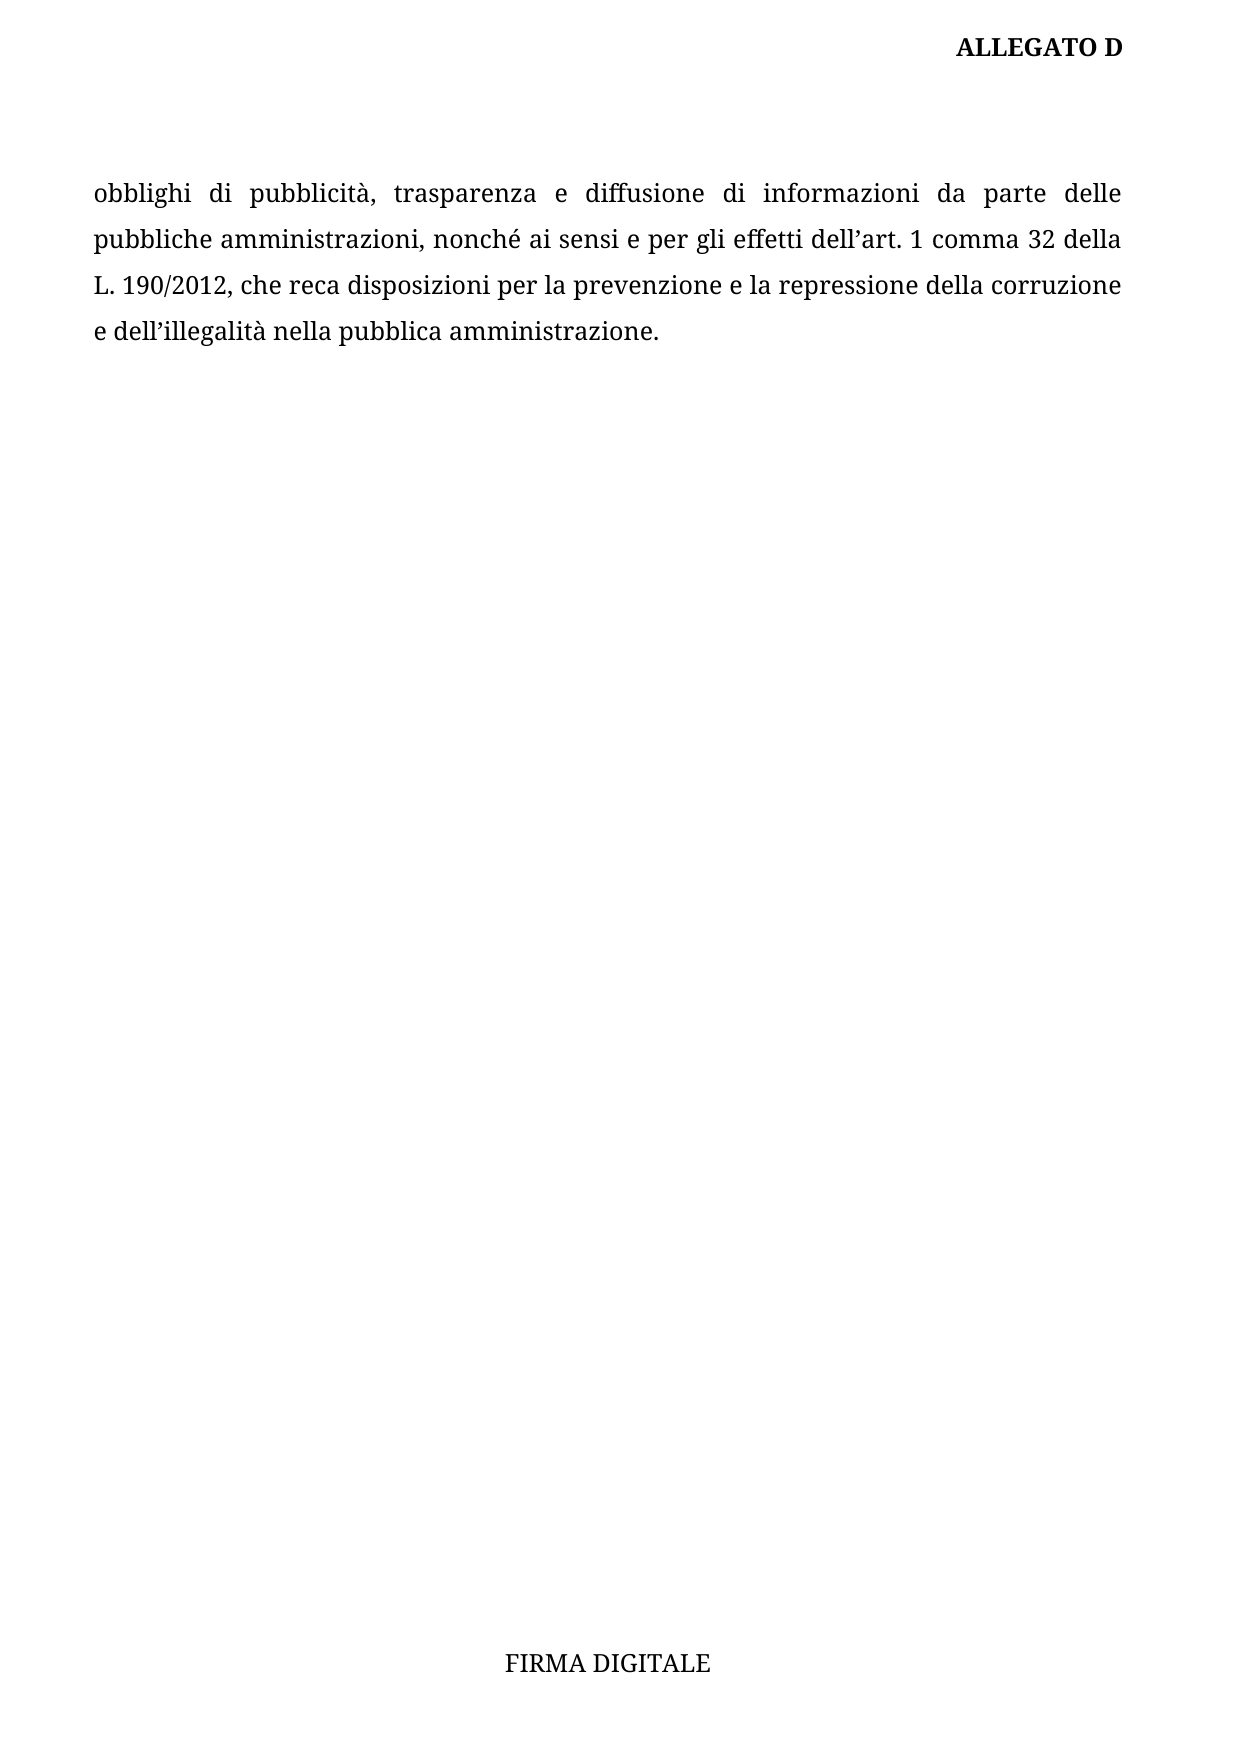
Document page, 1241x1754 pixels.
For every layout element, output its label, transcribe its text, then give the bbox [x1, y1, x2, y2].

text obblighi di pubblicità, trasparenza e diffusione di informazioni da parte delle pubbliche amministrazioni, nonché ai sensi e per gli effetti dell’art. 1 comma 32 della L. 190/2012, che reca disposizioni per la prevenzione e la repressione della corruzione e dell’illegalità nella pubblica amministrazione. [92, 176, 1123, 348]
